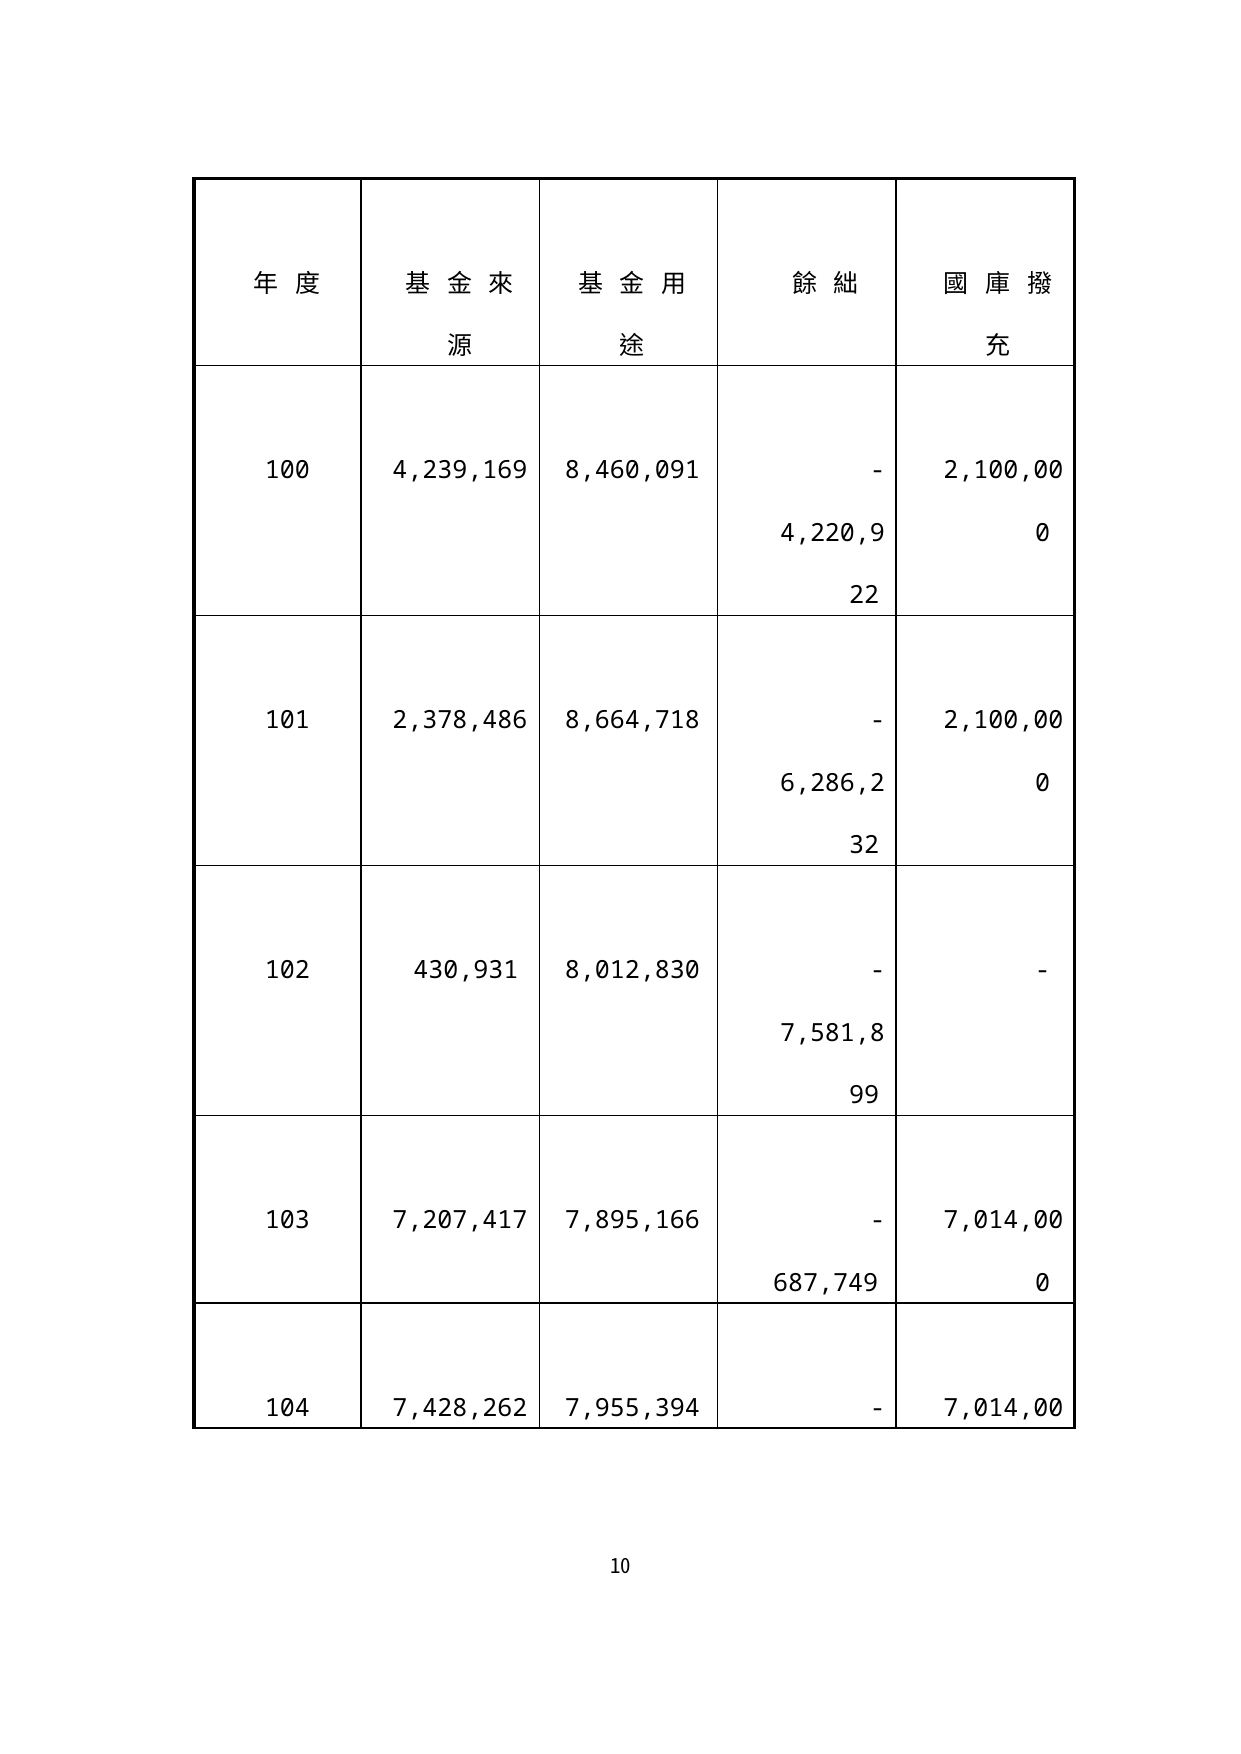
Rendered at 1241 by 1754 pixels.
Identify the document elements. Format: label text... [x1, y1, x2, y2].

table_cell [718, 1304, 895, 1427]
table_header 國庫撥充 [897, 180, 1073, 365]
table_cell 7,955,394 [540, 1304, 717, 1427]
table_cell 7,014,000 [897, 1116, 1073, 1302]
table_cell - [897, 866, 1073, 1115]
table_cell 7,428,262 [362, 1304, 539, 1427]
table_header 餘絀 [718, 180, 895, 365]
table_cell 8,664,718 [540, 616, 717, 865]
table_cell -687,749 [718, 1116, 895, 1302]
table_cell 8,460,091 [540, 366, 717, 615]
table_cell -7,581,899 [718, 866, 895, 1115]
table_cell 8,012,830 [540, 866, 717, 1115]
table_cell 430,931 [362, 866, 539, 1115]
table_cell 7,014,00 [897, 1304, 1073, 1427]
table_cell 102 [196, 866, 360, 1115]
table_cell 101 [196, 616, 360, 865]
table_header 基金用途 [540, 180, 717, 365]
table_cell 7,207,417 [362, 1116, 539, 1302]
table_cell -4,220,922 [718, 366, 895, 615]
table_cell 7,895,166 [540, 1116, 717, 1302]
table_header 基金來源 [362, 180, 539, 365]
table_cell 4,239,169 [362, 366, 539, 615]
table_header 年度 [196, 180, 360, 365]
table_cell 2,100,000 [897, 366, 1073, 615]
table_cell -6,286,232 [718, 616, 895, 865]
table_cell 103 [196, 1116, 360, 1302]
table_cell 104 [196, 1304, 360, 1427]
table_cell 2,378,486 [362, 616, 539, 865]
table_cell 100 [196, 366, 360, 615]
table_cell 2,100,000 [897, 616, 1073, 865]
